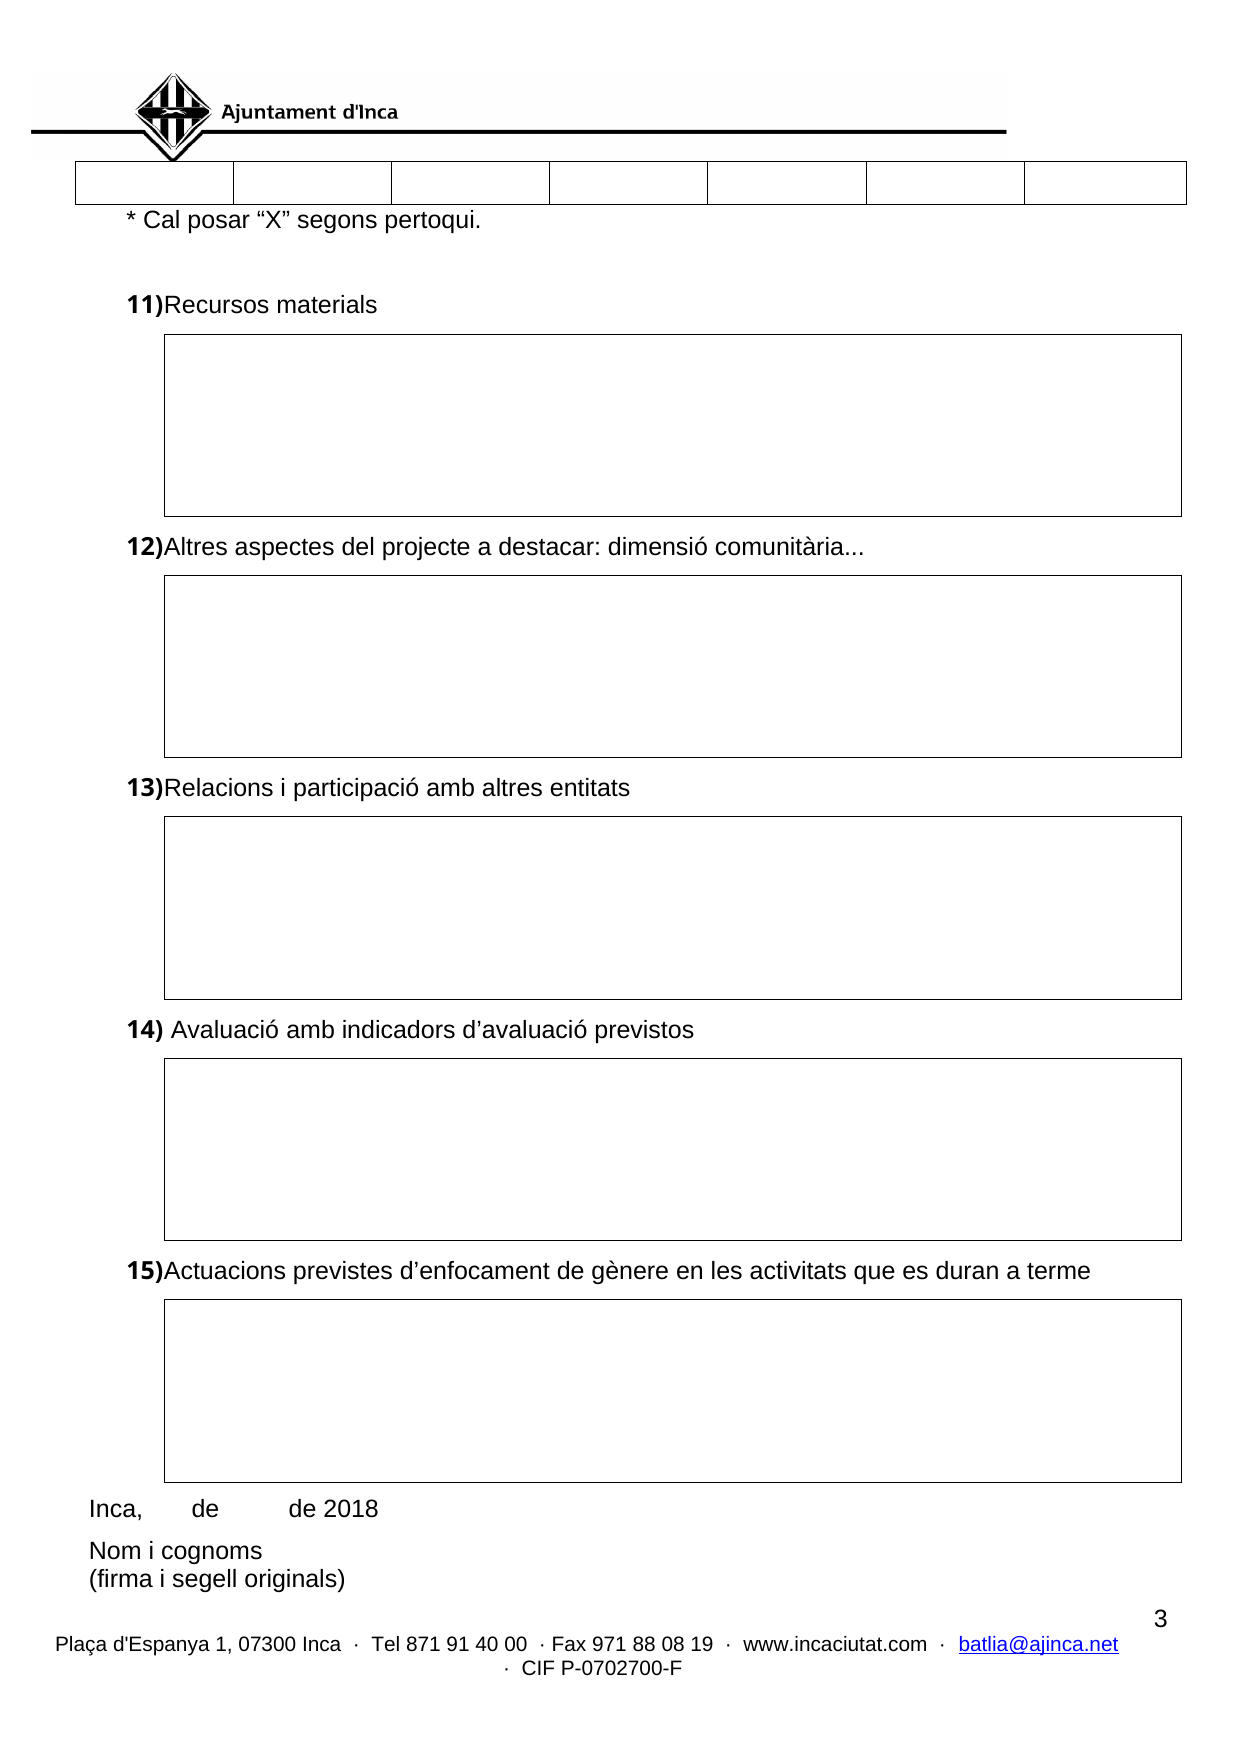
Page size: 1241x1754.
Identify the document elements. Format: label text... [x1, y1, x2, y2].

list Relacions i participació amb altres entitats [126, 770, 1181, 804]
table_cell [76, 162, 233, 203]
text Inca, de de 2018 [89, 1494, 1181, 1523]
table_cell [392, 162, 549, 203]
table_cell [867, 162, 1024, 203]
table_cell [1025, 162, 1186, 203]
list Altres aspectes del projecte a destacar: dimensió comunitària... [126, 528, 1181, 563]
list Recursos materials [126, 287, 1181, 321]
text Nom i cognoms [89, 1536, 1181, 1564]
picture [30, 73, 1008, 161]
table_cell [234, 162, 391, 203]
list Avaluació amb indicadors d’avaluació previstos [126, 1011, 1181, 1046]
text * Cal posar “X” segons pertoqui. [126, 205, 1181, 233]
table_cell [550, 162, 707, 203]
list Actuacions previstes d’enfocament de gènere en les activitats que es duran a terme [126, 1253, 1181, 1287]
table_cell [708, 162, 866, 203]
text (firma i segell originals) [89, 1564, 1181, 1593]
